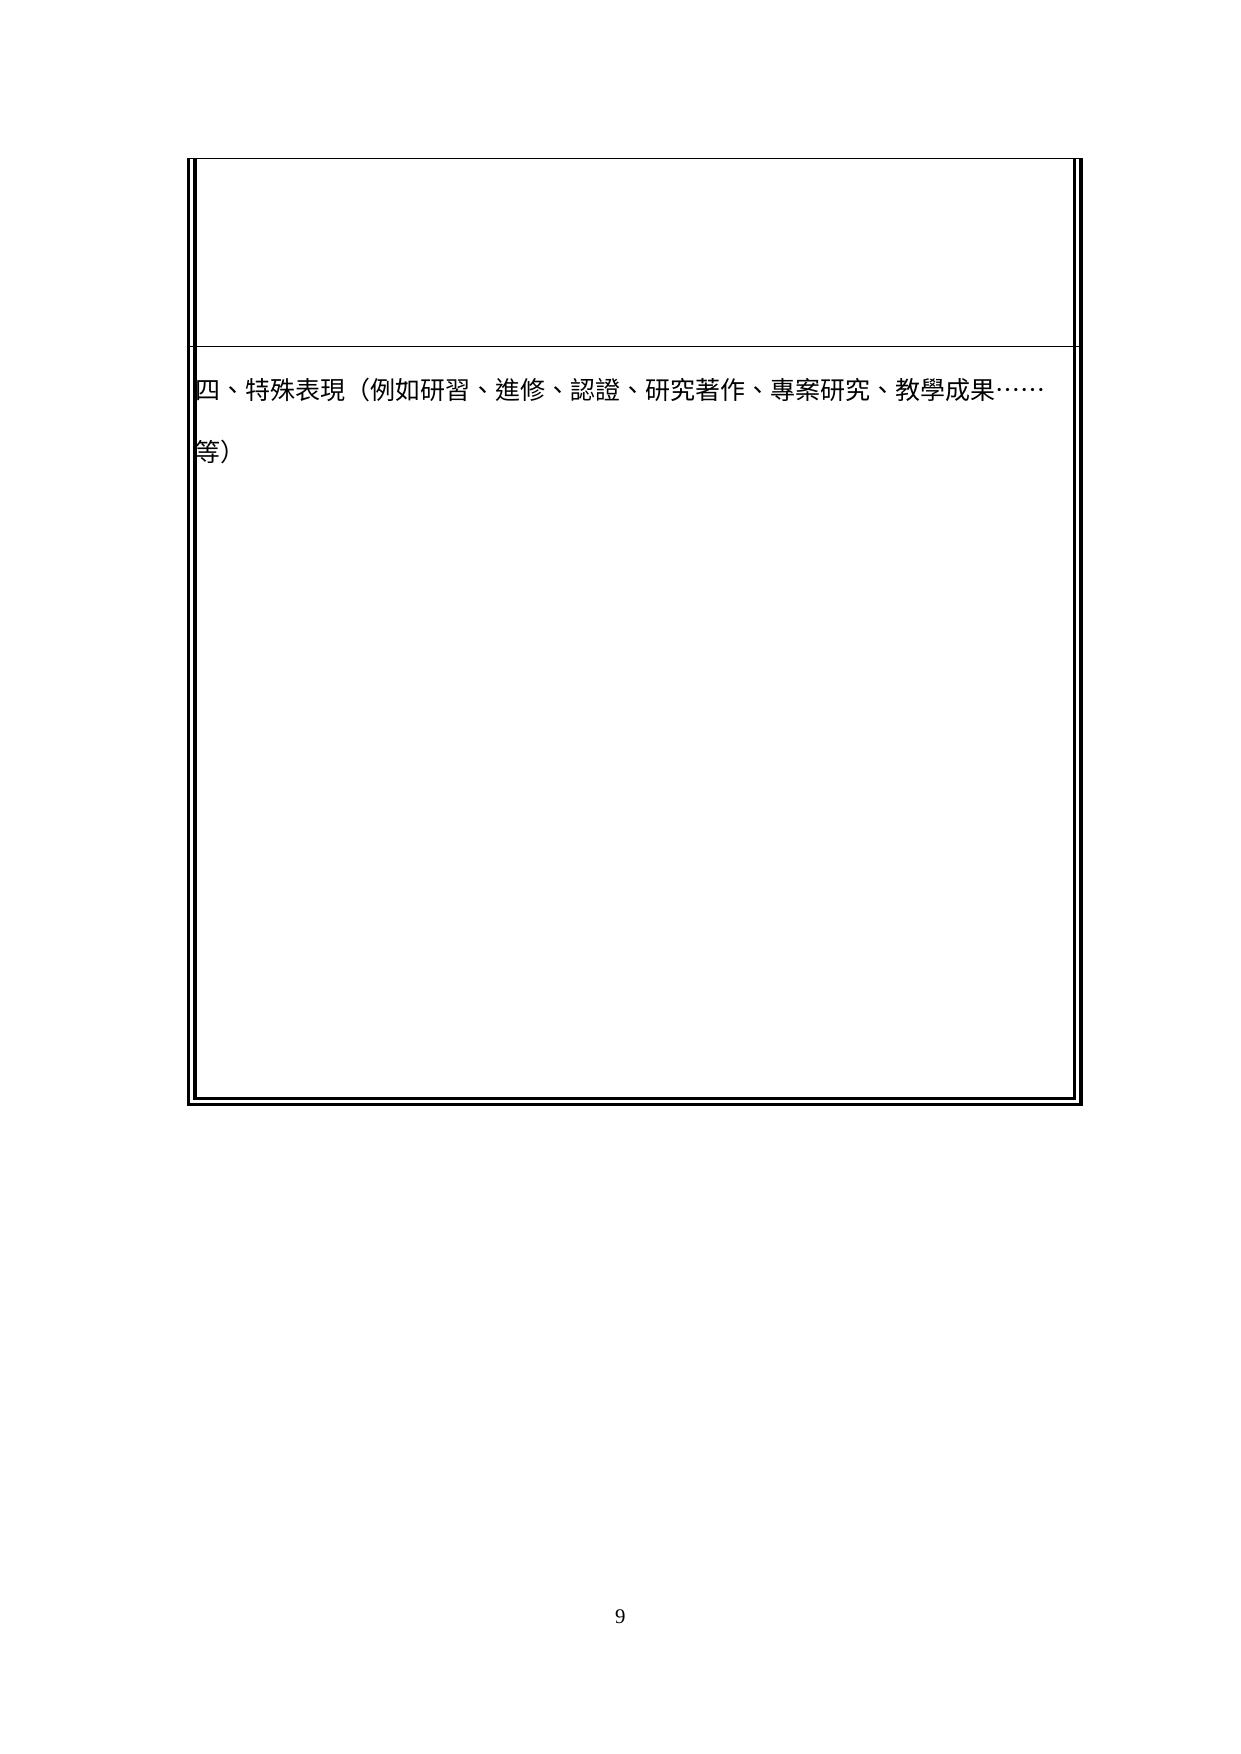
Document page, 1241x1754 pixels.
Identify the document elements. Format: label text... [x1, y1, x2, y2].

table_cell [197, 159, 1073, 346]
table_cell 四、特殊表現（例如研習、進修、認證、研究著作、專案研究、教學成果……等） [197, 347, 1073, 1097]
